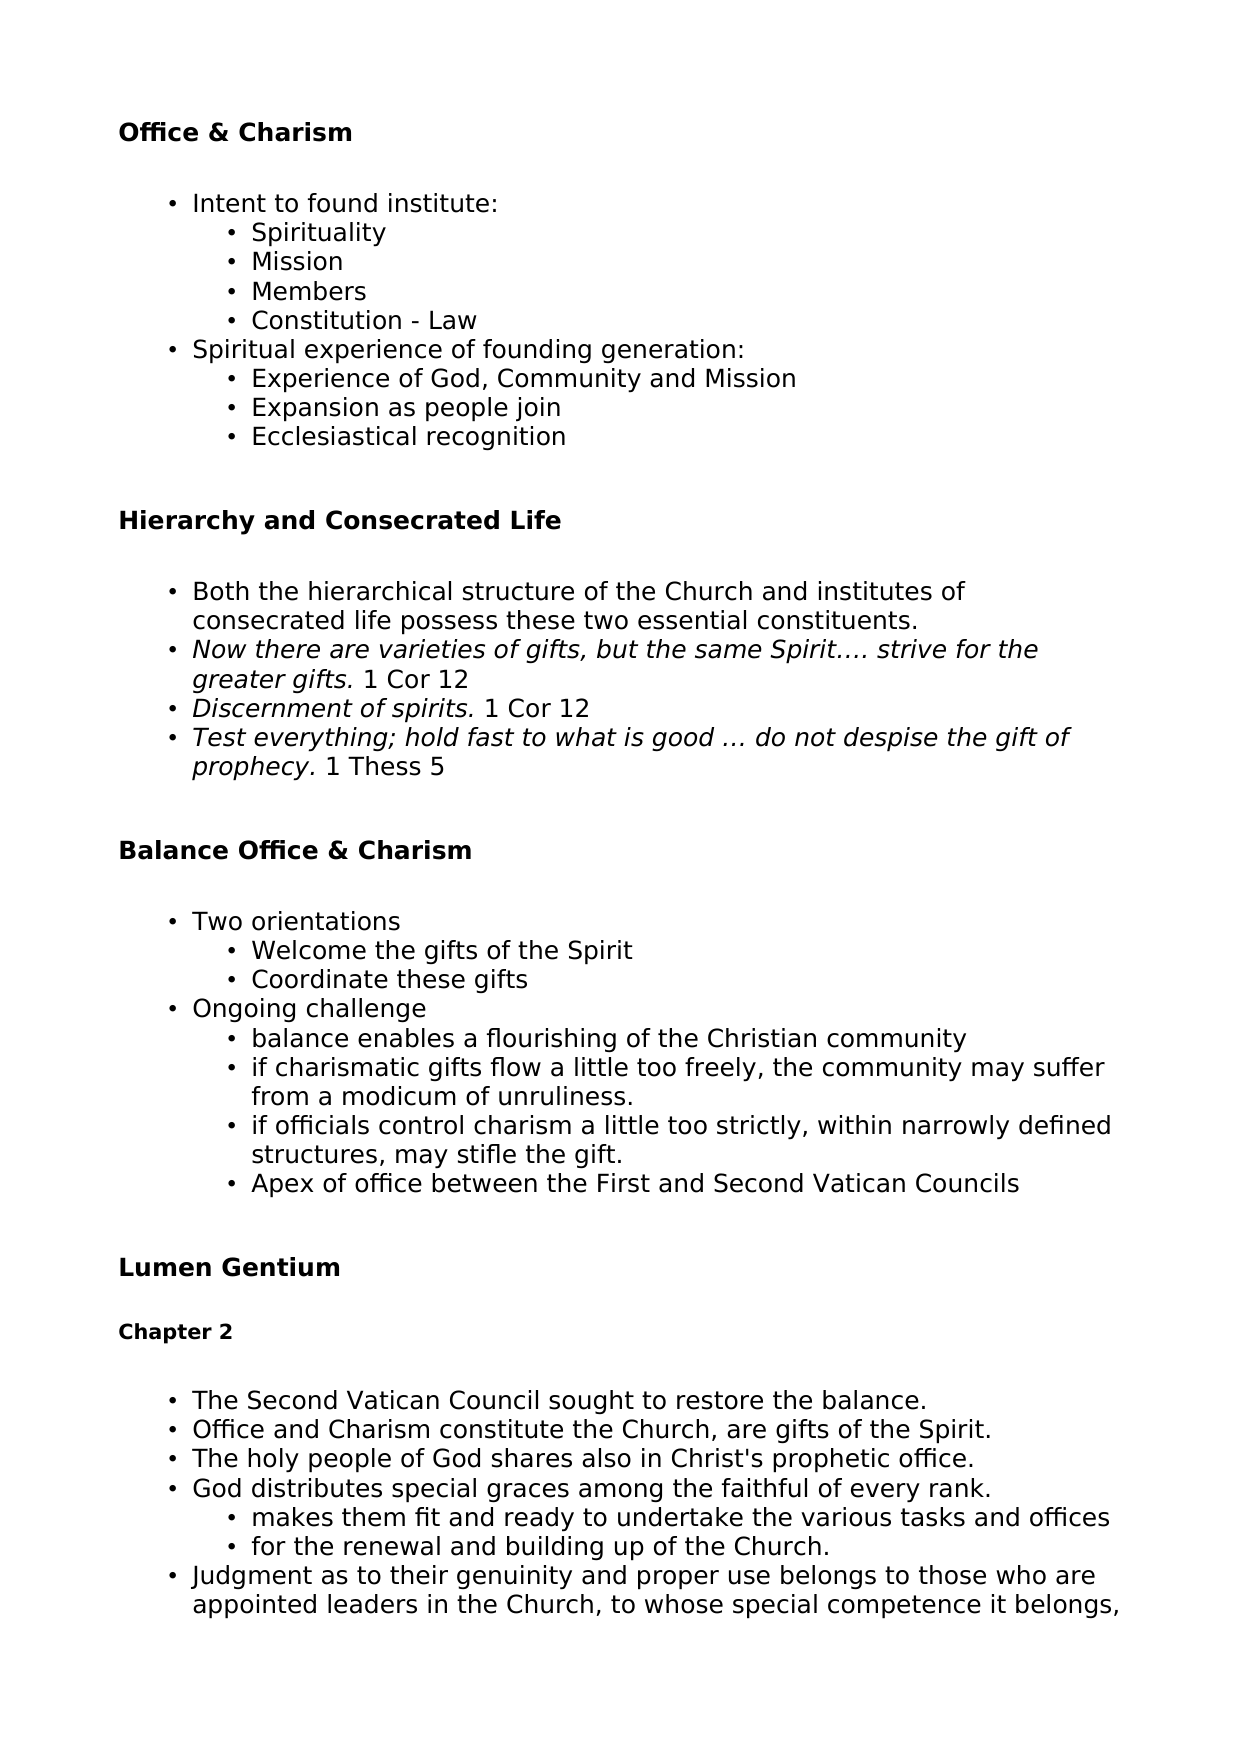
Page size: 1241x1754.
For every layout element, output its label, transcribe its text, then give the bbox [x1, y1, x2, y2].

list Now there are varieties of gifts, but the same Spirit…. strive for the greater gifts. 1 Cor 12 [177, 636, 1122, 694]
list makes them fit and ready to undertake the various tasks and offices [236, 1503, 1122, 1532]
list Ongoing challenge [177, 995, 1122, 1024]
list God distributes special graces among the faithful of every rank. [177, 1474, 1122, 1503]
list Experience of God, Community and Mission [236, 364, 1122, 393]
list Office and Charism constitute the Church, are gifts of the Spirit. [177, 1415, 1122, 1444]
list balance enables a flourishing of the Christian community [236, 1024, 1122, 1053]
list if officials control charism a little too strictly, within narrowly defined structures, may stifle the gift. [236, 1111, 1122, 1170]
list Both the hierarchical structure of the Church and institutes of consecrated life possess these two essential constituents. [177, 577, 1122, 636]
list Members [236, 277, 1122, 306]
list The holy people of God shares also in Christ's prophetic office. [177, 1444, 1122, 1474]
list Discernment of spirits. 1 Cor 12 [177, 694, 1122, 723]
list Spirituality [236, 218, 1122, 248]
list Mission [236, 248, 1122, 277]
list Judgment as to their genuinity and proper use belongs to those who are appointed leaders in the Church, to whose special competence it belongs, [177, 1561, 1122, 1619]
list Two orientations [177, 907, 1122, 936]
list The Second Vatican Council sought to restore the balance. [177, 1386, 1122, 1415]
list Test everything; hold fast to what is good … do not despise the gift of prophecy. 1 Thess 5 [177, 723, 1122, 782]
list Welcome the gifts of the Spirit [236, 936, 1122, 966]
subtitle Lumen Gentium [118, 1253, 1122, 1282]
subtitle Office & Charism [118, 118, 1122, 147]
list Expansion as people join [236, 393, 1122, 423]
list if charismatic gifts flow a little too freely, the community may suffer from a modicum of unruliness. [236, 1053, 1122, 1111]
list Ecclesiastical recognition [236, 423, 1122, 452]
list Constitution - Law [236, 306, 1122, 335]
list Intent to found institute: [177, 189, 1122, 218]
subtitle Hierarchy and Consecrated Life [118, 506, 1122, 535]
list for the renewal and building up of the Church. [236, 1532, 1122, 1561]
list Spiritual experience of founding generation: [177, 335, 1122, 364]
subtitle Chapter 2 [118, 1320, 1122, 1344]
subtitle Balance Office & Charism [118, 836, 1122, 865]
list Coordinate these gifts [236, 966, 1122, 995]
list Apex of office between the First and Second Vatican Councils [236, 1170, 1122, 1199]
